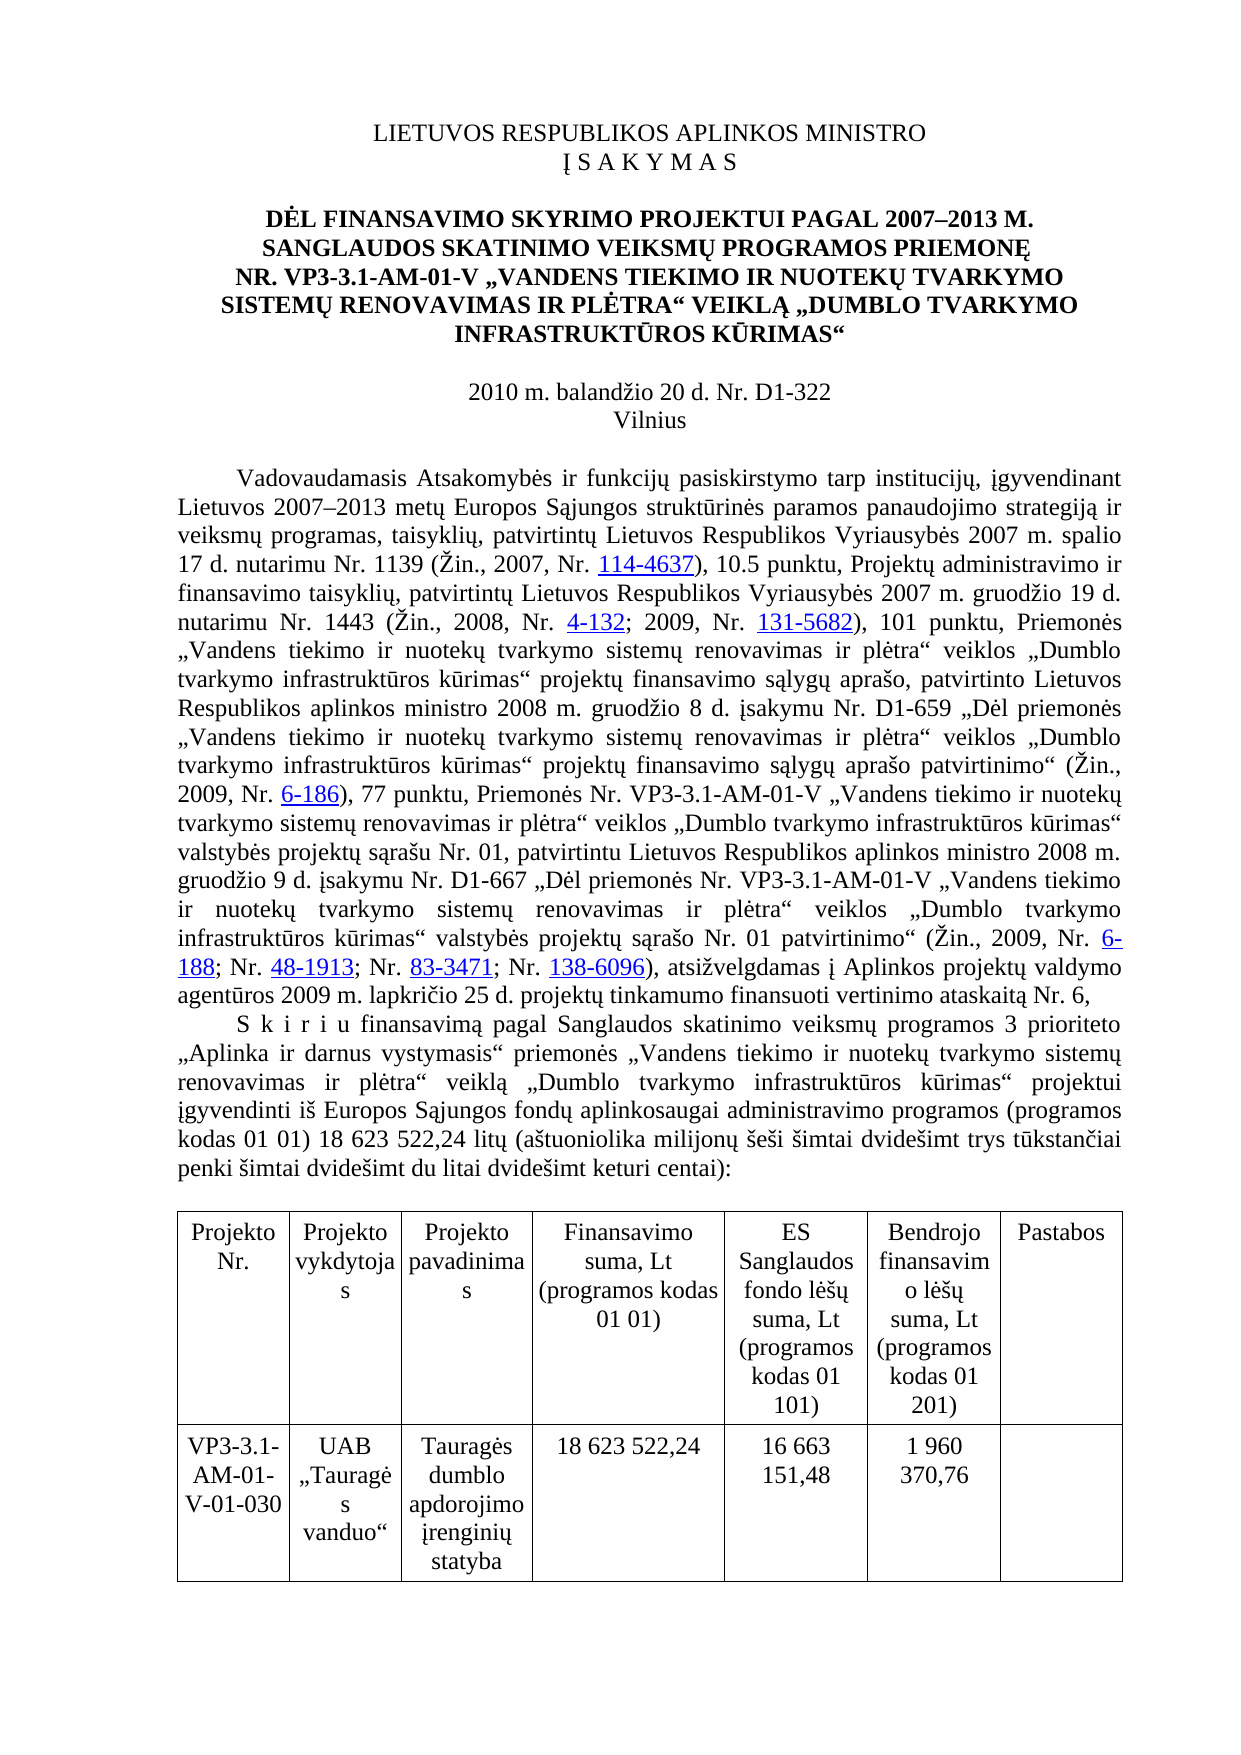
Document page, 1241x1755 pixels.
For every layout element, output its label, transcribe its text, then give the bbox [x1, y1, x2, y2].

table_cell [1001, 1425, 1122, 1581]
text Vilnius [177, 406, 1122, 434]
table_header Projekto pavadinimas [402, 1212, 532, 1424]
table_header Finansavimo suma, Lt (programos kodas 01 01) [533, 1212, 724, 1424]
table_cell 16 663 151,48 [725, 1425, 867, 1581]
table_cell VP3-3.1-AM-01-V-01-030 [178, 1425, 289, 1581]
text 2010 m. balandžio 20 d. Nr. D1-322 [177, 377, 1122, 406]
table_header ES Sanglaudos fondo lėšų suma, Lt (programos kodas 01 101) [725, 1212, 867, 1424]
table_header Projekto vykdytojas [290, 1212, 401, 1424]
text Į S A K Y M A S [177, 147, 1122, 176]
text LIETUVOS RESPUBLIKOS APLINKOS MINISTRO [177, 118, 1122, 147]
table_cell 18 623 522,24 [533, 1425, 724, 1581]
table_cell Tauragės dumblo apdorojimo įrenginių statyba [402, 1425, 532, 1581]
table_cell 1 960 370,76 [868, 1425, 1000, 1581]
table_header Projekto Nr. [178, 1212, 289, 1424]
table_header Bendrojo finansavimo lėšų suma, Lt (programos kodas 01 201) [868, 1212, 1000, 1424]
table_cell UAB „Tauragės vanduo“ [290, 1425, 401, 1581]
text Vadovaudamasis Atsakomybės ir funkcijų pasiskirstymo tarp institucijų, įgyvendinant Lietuvos 2007–2013 metų Europos Sąjungos struktūrinės paramos panaudojimo strategiją ir veiksmų programas, taisyklių, patvirtintų Lietuvos Respublikos Vyriausybės 2007 m. spalio 17 d. nutarimu Nr. 1139 (Žin., 2007, Nr. 114-4637), 10.5 punktu, Projektų administravimo ir finansavimo taisyklių, patvirtintų Lietuvos Respublikos Vyriausybės 2007 m. gruodžio 19 d. nutarimu Nr. 1443 (Žin., 2008, Nr. 4-132; 2009, Nr. 131-5682), 101 punktu, Priemonės „Vandens tiekimo ir nuotekų tvarkymo sistemų renovavimas ir plėtra“ veiklos „Dumblo tvarkymo infrastruktūros kūrimas“ projektų finansavimo sąlygų aprašo, patvirtinto Lietuvos Respublikos aplinkos ministro 2008 m. gruodžio 8 d. įsakymu Nr. D1-659 „Dėl priemonės „Vandens tiekimo ir nuotekų tvarkymo sistemų renovavimas ir plėtra“ veiklos „Dumblo tvarkymo infrastruktūros kūrimas“ projektų finansavimo sąlygų aprašo patvirtinimo“ (Žin., 2009, Nr. 6-186), 77 punktu, Priemonės Nr. VP3-3.1-AM-01-V „Vandens tiekimo ir nuotekų tvarkymo sistemų renovavimas ir plėtra“ veiklos „Dumblo tvarkymo infrastruktūros kūrimas“ valstybės projektų sąrašu Nr. 01, patvirtintu Lietuvos Respublikos aplinkos ministro 2008 m. gruodžio 9 d. įsakymu Nr. D1-667 „Dėl priemonės Nr. VP3-3.1-AM-01-V „Vandens tiekimo ir nuotekų tvarkymo sistemų renovavimas ir plėtra“ veiklos „Dumblo tvarkymo infrastruktūros kūrimas“ valstybės projektų sąrašo Nr. 01 patvirtinimo“ (Žin., 2009, Nr. 6-188; Nr. 48-1913; Nr. 83-3471; Nr. 138-6096), atsižvelgdamas į Aplinkos projektų valdymo agentūros 2009 m. lapkričio 25 d. projektų tinkamumo finansuoti vertinimo ataskaitą Nr. 6, [177, 463, 1122, 1009]
table_header Pastabos [1001, 1212, 1122, 1424]
text DĖL FINANSAVIMO SKYRIMO PROJEKTUI PAGAL 2007–2013 M. SANGLAUDOS SKATINIMO VEIKSMŲ PROGRAMOS PRIEMONĘ [177, 204, 1122, 262]
text Nr. VP3-3.1-AM-01-V „VANDENS TIEKIMO IR NUOTEKŲ TVARKYMO SISTEMŲ RENOVAVIMAS IR PLĖTRA“ VEIKLĄ „DUMBLO TVARKYMO INFRASTRUKTŪROS KŪRIMAS“ [177, 262, 1122, 348]
text S k i r i u finansavimą pagal Sanglaudos skatinimo veiksmų programos 3 prioriteto „Aplinka ir darnus vystymasis“ priemonės „Vandens tiekimo ir nuotekų tvarkymo sistemų renovavimas ir plėtra“ veiklą „Dumblo tvarkymo infrastruktūros kūrimas“ projektui įgyvendinti iš Europos Sąjungos fondų aplinkosaugai administravimo programos (programos kodas 01 01) 18 623 522,24 litų (aštuoniolika milijonų šeši šimtai dvidešimt trys tūkstančiai penki šimtai dvidešimt du litai dvidešimt keturi centai): [177, 1009, 1122, 1182]
